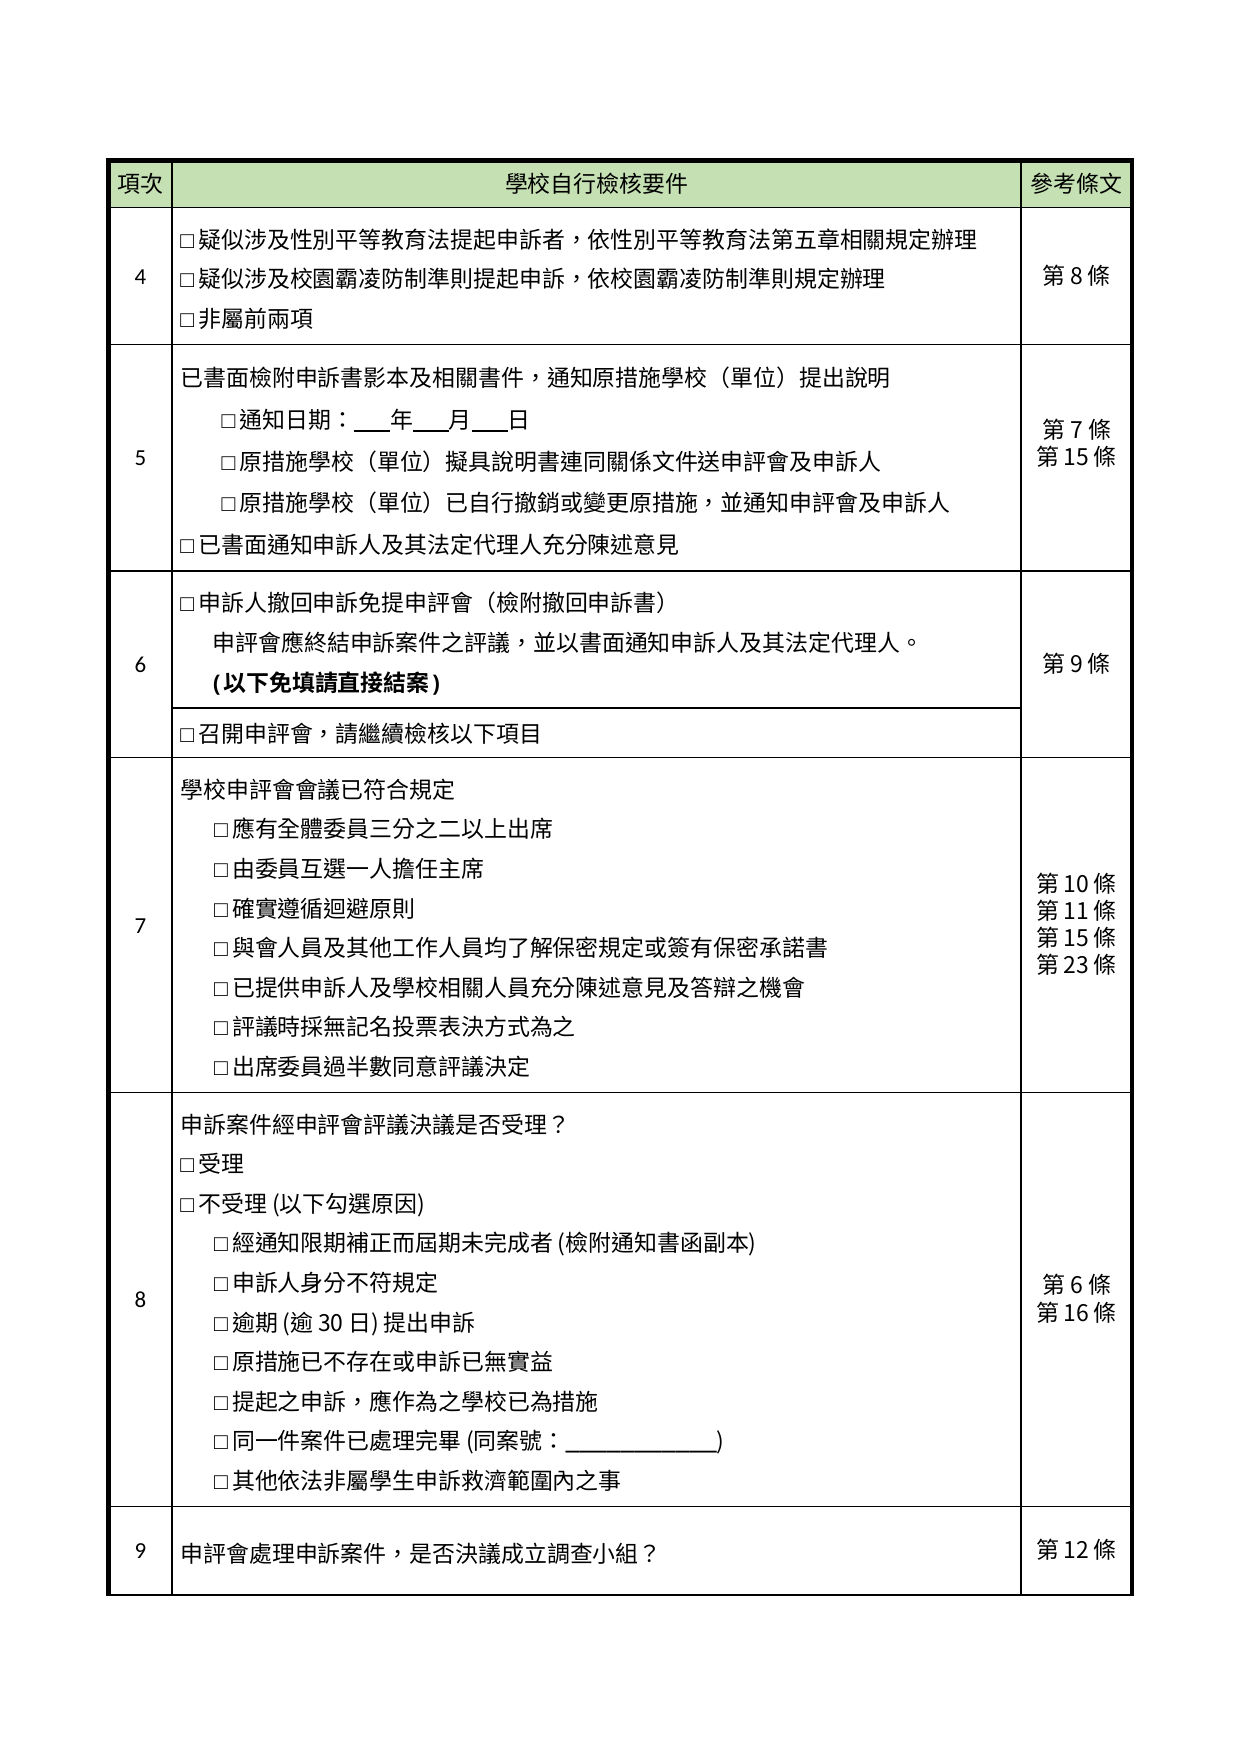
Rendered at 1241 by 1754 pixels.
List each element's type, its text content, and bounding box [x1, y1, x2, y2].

table_cell 8 [111, 1093, 171, 1506]
table_cell 第 7 條 第15條 [1022, 345, 1130, 570]
table_cell 第10條 第11條 第15條 第23條 [1022, 758, 1130, 1092]
table_cell 9 [111, 1507, 171, 1594]
table_cell 學校申評會會議已符合規定 □應有全體委員三分之二以上出席 □由委員互選一人擔任主席 □確實遵循迴避原則 □與會人員及其他工作人員均了解保密規定或簽有保密承諾書 □已提供申訴人及學校相關人員充分陳述意見及答辯之機會 □評議時採無記名投票表決方式為之 □出席委員過半數同意評議決定 [173, 758, 1020, 1092]
table_cell 申評會處理申訴案件，是否決議成立調查小組？ [173, 1507, 1020, 1594]
table_header 學校自行檢核要件 [173, 163, 1020, 207]
table_header 參考條文 [1022, 163, 1130, 207]
table_cell 6 [111, 572, 171, 757]
table_cell 7 [111, 758, 171, 1092]
table_cell 第12條 [1022, 1507, 1130, 1594]
table_cell □召開申評會，請繼續檢核以下項目 [173, 709, 1020, 757]
table_header 項次 [111, 163, 171, 207]
table_cell 5 [111, 345, 171, 570]
table_cell 第8條 [1022, 208, 1130, 344]
table_cell 第 6 條 第16條 [1022, 1093, 1130, 1506]
table_cell 4 [111, 208, 171, 344]
table_cell 申訴案件經申評會評議決議是否受理？ □受理 □不受理 (以下勾選原因) □經通知限期補正而屆期未完成者 (檢附通知書函副本) □申訴人身分不符規定 □逾期 (逾30日) 提出申訴 □原措施已不存在或申訴已無實益 □提起之申訴，應作為之學校已為措施 □同一件案件已處理完畢 (同案號：___________) □其他依法非屬學生申訴救濟範圍內之事 [173, 1093, 1020, 1506]
table_cell □申訴人撤回申訴免提申評會（檢附撤回申訴書） 申評會應終結申訴案件之評議，並以書面通知申訴人及其法定代理人。 (以下免填請直接結案) [173, 572, 1020, 707]
table_cell □疑似涉及性別平等教育法提起申訴者，依性別平等教育法第五章相關規定辦理 □疑似涉及校園霸凌防制準則提起申訴，依校園霸凌防制準則規定辦理 □非屬前兩項 [173, 208, 1020, 344]
table_cell 第9條 [1022, 572, 1130, 757]
table_cell 已書面檢附申訴書影本及相關書件，通知原措施學校（單位）提出說明 □通知日期： 年 月 日 □原措施學校（單位）擬具說明書連同關係文件送申評會及申訴人 □原措施學校（單位）已自行撤銷或變更原措施，並通知申評會及申訴人 □已書面通知申訴人及其法定代理人充分陳述意見 [173, 345, 1020, 570]
